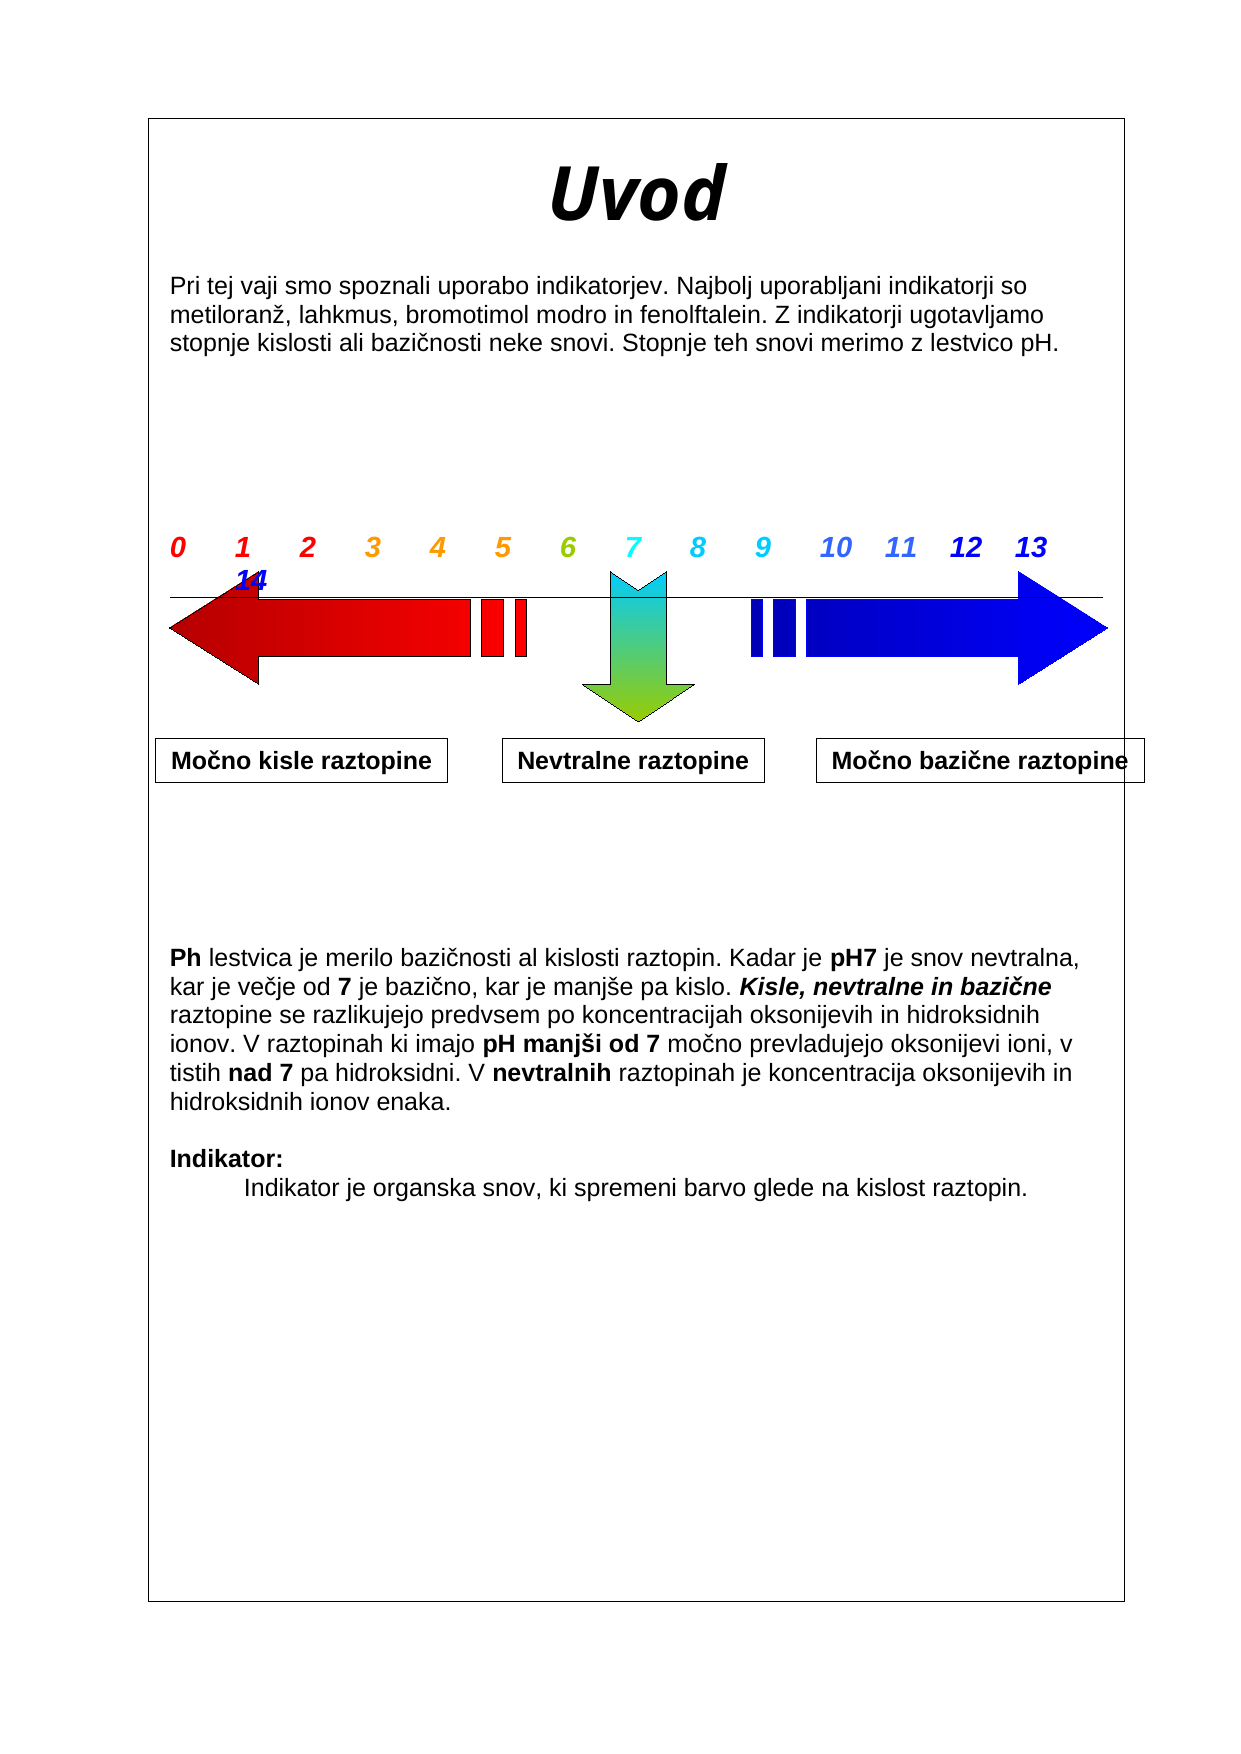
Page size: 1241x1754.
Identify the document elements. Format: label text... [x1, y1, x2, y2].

text Indikator je organska snov, ki spremeni barvo glede na kislost raztopin. [169, 1173, 1103, 1202]
text Ph lestvica je merilo bazičnosti al kislosti raztopin. Kadar je pH7 je snov nevtralna, kar je večje od 7 je bazično, kar je manjše pa kislo. Kisle, nevtralne in bazične raztopine se razlikujejo predvsem po koncentracijah oksonijevih in hidroksidnih ionov. V raztopinah ki imajo pH manjši od 7 močno prevladujejo oksonijevi ioni, v tistih nad 7 pa hidroksidni. V nevtralnih raztopinah je koncentracija oksonijevih in hidroksidnih ionov enaka. [169, 943, 1103, 1115]
text Uvod [169, 140, 1103, 242]
text Indikator: [169, 1144, 1103, 1173]
text 0 1 2 3 4 5 6 7 8 9 10 11 12 13 14 [169, 530, 1103, 598]
text Pri tej vaji smo spoznali uporabo indikatorjev. Najbolj uporabljani indikatorji so metiloranž, lahkmus, bromotimol modro in fenolftalein. Z indikatorji ugotavljamo stopnje kislosti ali bazičnosti neke snovi. Stopnje teh snovi merimo z lestvico pH. [169, 271, 1103, 357]
